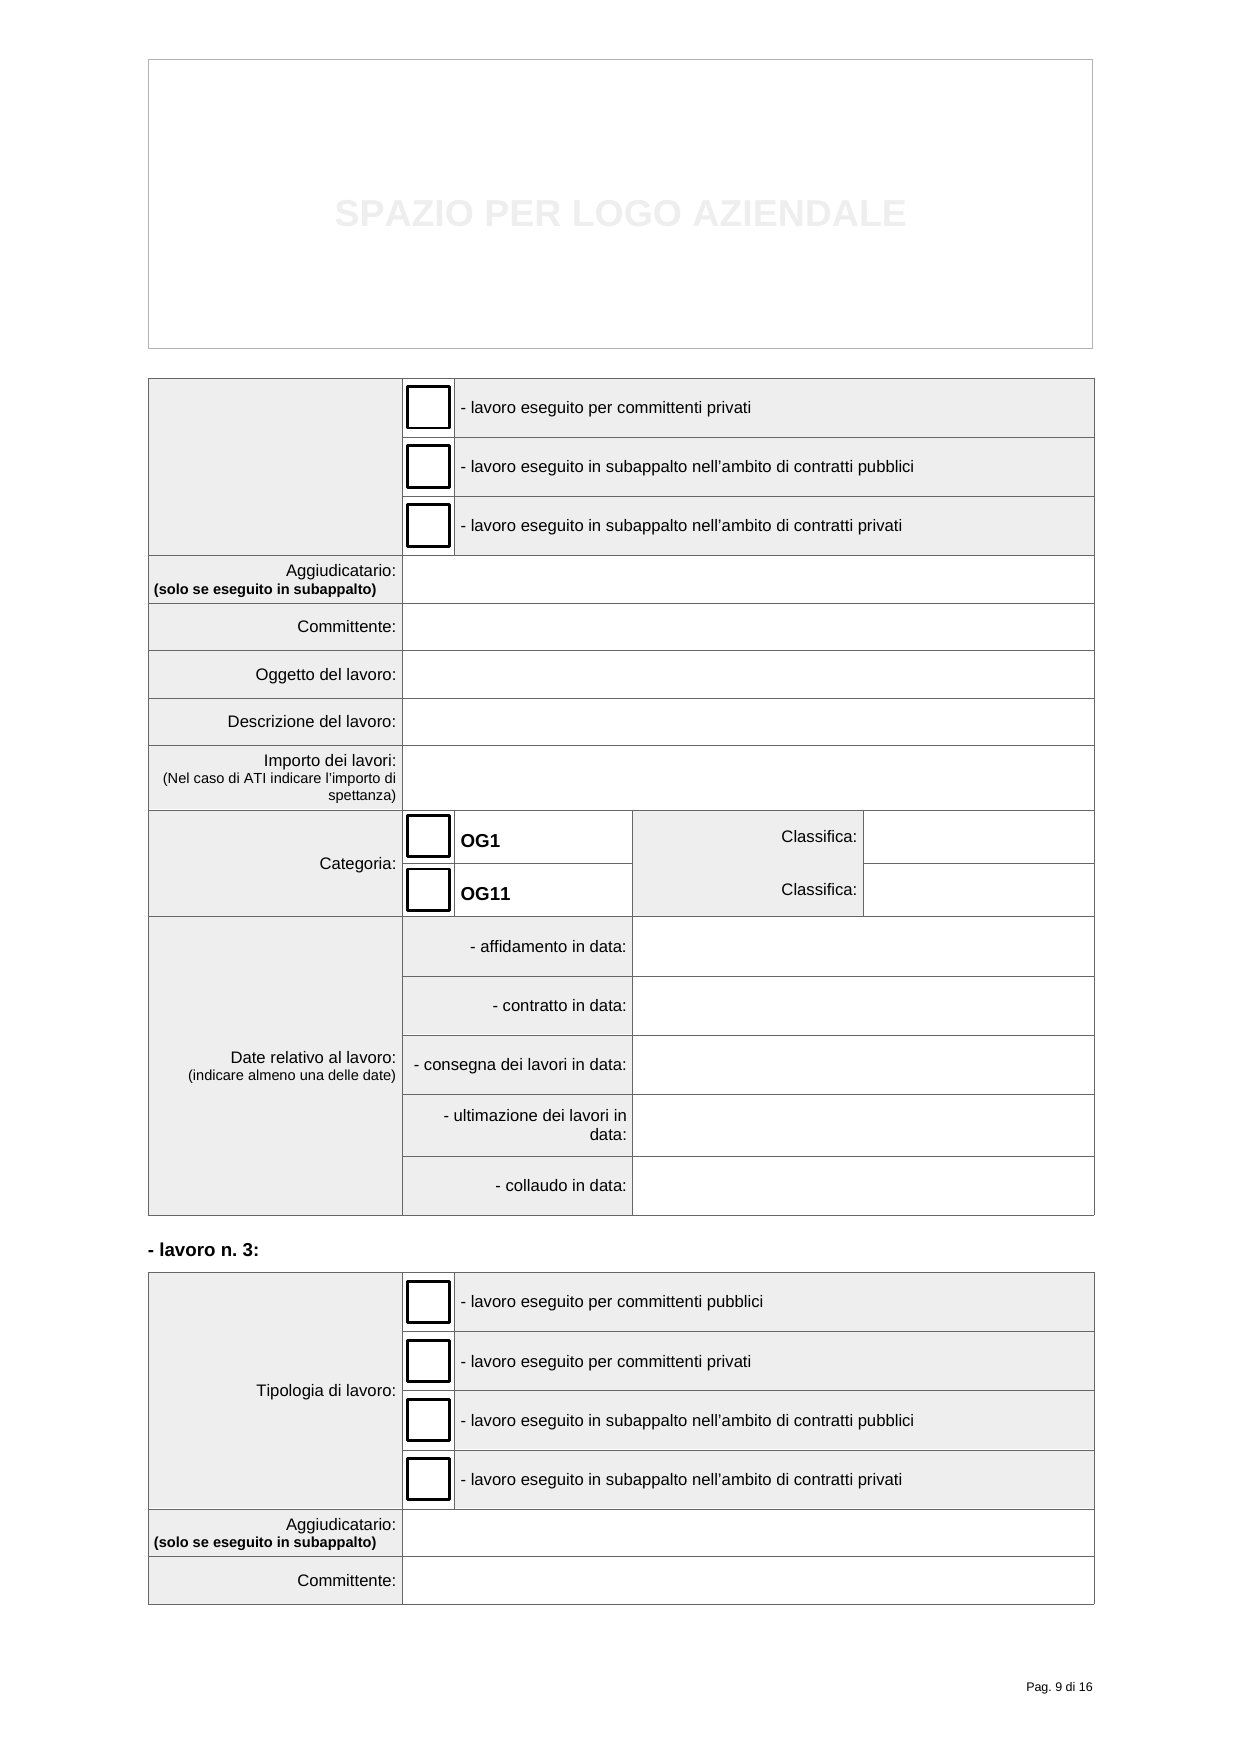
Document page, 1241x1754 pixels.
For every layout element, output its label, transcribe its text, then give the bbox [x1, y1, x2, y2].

table_cell Aggiudicatario: (solo se eseguito in subappalto) [149, 1510, 402, 1556]
table_cell OG11 [455, 864, 632, 916]
table_cell - lavoro eseguito per committenti privati [455, 1332, 1094, 1390]
table_cell [403, 379, 454, 437]
table_cell OG1 [455, 811, 632, 863]
table_cell [403, 746, 1094, 809]
table_cell [403, 1557, 1094, 1604]
table_cell - collaudo in data: [403, 1157, 632, 1215]
table_cell [403, 1510, 1094, 1556]
table_header Tipologia di lavoro: [149, 1273, 402, 1508]
table_cell Committente: [149, 604, 402, 650]
table_header [149, 379, 402, 555]
table_cell [864, 811, 1094, 863]
table_cell [403, 864, 454, 916]
table_cell - contratto in data: [403, 977, 632, 1034]
table_cell - lavoro eseguito in subappalto nell’ambito di contratti privati [455, 1451, 1094, 1508]
table_cell - consegna dei lavori in data: [403, 1036, 632, 1094]
table_cell Classifica: [633, 863, 863, 916]
table_cell [403, 651, 1094, 698]
table_cell Committente: [149, 1557, 402, 1604]
table_header - lavoro eseguito per committenti pubblici [455, 1273, 1094, 1331]
table_cell [403, 604, 1094, 650]
table_cell [403, 699, 1094, 745]
table_cell - lavoro eseguito in subappalto nell’ambito di contratti pubblici [455, 1391, 1094, 1449]
table_cell [403, 556, 1094, 603]
table_cell Classifica: [633, 811, 863, 863]
table_cell [864, 864, 1094, 916]
table_cell - ultimazione dei lavori in data: [403, 1095, 632, 1156]
table_cell Descrizione del lavoro: [149, 699, 402, 745]
table_cell [403, 1391, 454, 1449]
table_cell [403, 438, 454, 496]
table_cell - lavoro eseguito in subappalto nell’ambito di contratti pubblici [455, 438, 1094, 496]
table_cell [403, 497, 454, 555]
table_cell Categoria: [149, 811, 402, 916]
table_cell - lavoro eseguito in subappalto nell’ambito di contratti privati [455, 497, 1094, 555]
table_cell - lavoro eseguito per committenti privati [455, 379, 1094, 437]
table_cell [633, 977, 1094, 1034]
table_cell Oggetto del lavoro: [149, 651, 402, 698]
text - lavoro n. 3: [148, 1239, 1092, 1261]
table_cell [403, 1332, 454, 1390]
table_cell - affidamento in data: [403, 917, 632, 976]
table_cell [403, 1451, 454, 1508]
table_cell [403, 811, 454, 863]
table_cell [633, 1036, 1094, 1094]
table_cell Importo dei lavori: (Nel caso di ATI indicare l’importo di spettanza) [149, 746, 402, 809]
table_cell [633, 917, 1094, 976]
table_cell [633, 1157, 1094, 1215]
table_cell [633, 1095, 1094, 1156]
table_cell Aggiudicatario: (solo se eseguito in subappalto) [149, 556, 402, 603]
table_header [403, 1273, 454, 1331]
table_cell Date relativo al lavoro: (indicare almeno una delle date) [149, 917, 402, 1215]
